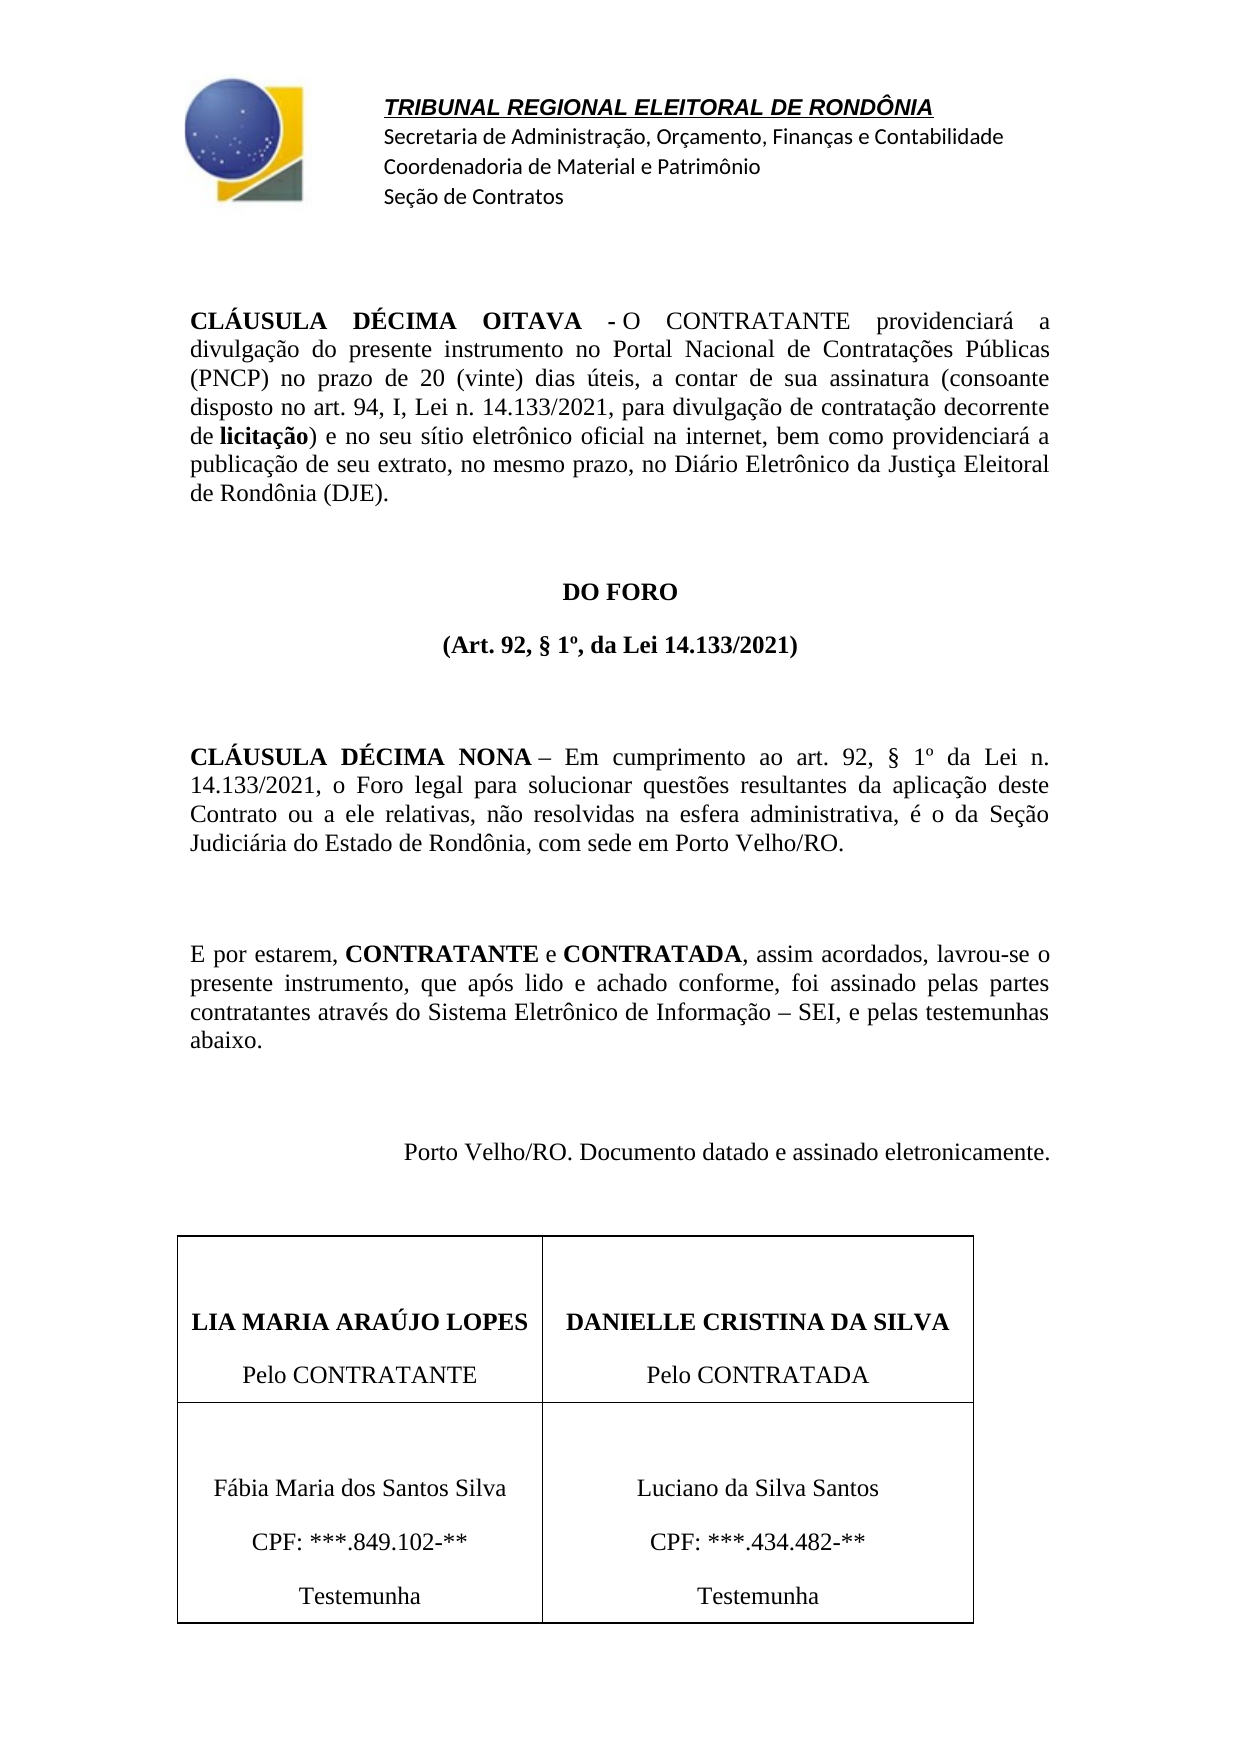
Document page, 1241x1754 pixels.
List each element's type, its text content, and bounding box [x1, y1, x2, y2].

text DO FORO [190, 577, 1051, 606]
table_cell Luciano da Silva Santos CPF: ***.434.482-** Testemunha [543, 1403, 973, 1622]
table_cell Fábia Maria dos Santos Silva CPF: ***.849.102-** Testemunha [178, 1403, 542, 1622]
table_header LIA MARIA ARAÚJO LOPES Pelo CONTRATANTE [178, 1237, 542, 1402]
text CLÁUSULA DÉCIMA NONA – Em cumprimento ao art. 92, § 1º da Lei n. 14.133/2021, o Foro legal para solucionar questões resultantes da aplicação deste Contrato ou a ele relativas, não resolvidas na esfera administrativa, é o da Seção Judiciária do Estado de Rondônia, com sede em Porto Velho/RO. [190, 742, 1051, 857]
text Porto Velho/RO. Documento datado e assinado eletronicamente. [190, 1137, 1051, 1165]
text (Art. 92, § 1º, da Lei 14.133/2021) [190, 631, 1051, 659]
text CLÁUSULA DÉCIMA OITAVA - O CONTRATANTE providenciará a divulgação do presente instrumento no Portal Nacional de Contratações Públicas (PNCP) no prazo de 20 (vinte) dias úteis, a contar de sua assinatura (consoante disposto no art. 94, I, Lei n. 14.133/2021, para divulgação de contratação decorrente de licitação) e no seu sítio eletrônico oficial na internet, bem como providenciará a publicação de seu extrato, no mesmo prazo, no Diário Eletrônico da Justiça Eleitoral de Rondônia (DJE). [190, 306, 1051, 507]
text E por estarem, CONTRATANTE e CONTRATADA, assim acordados, lavrou-se o presente instrumento, que após lido e achado conforme, foi assinado pelas partes contratantes através do Sistema Eletrônico de Informação – SEI, e pelas testemunhas abaixo. [190, 939, 1051, 1054]
table_header DANIELLE CRISTINA DA SILVA Pelo CONTRATADA [543, 1237, 973, 1402]
